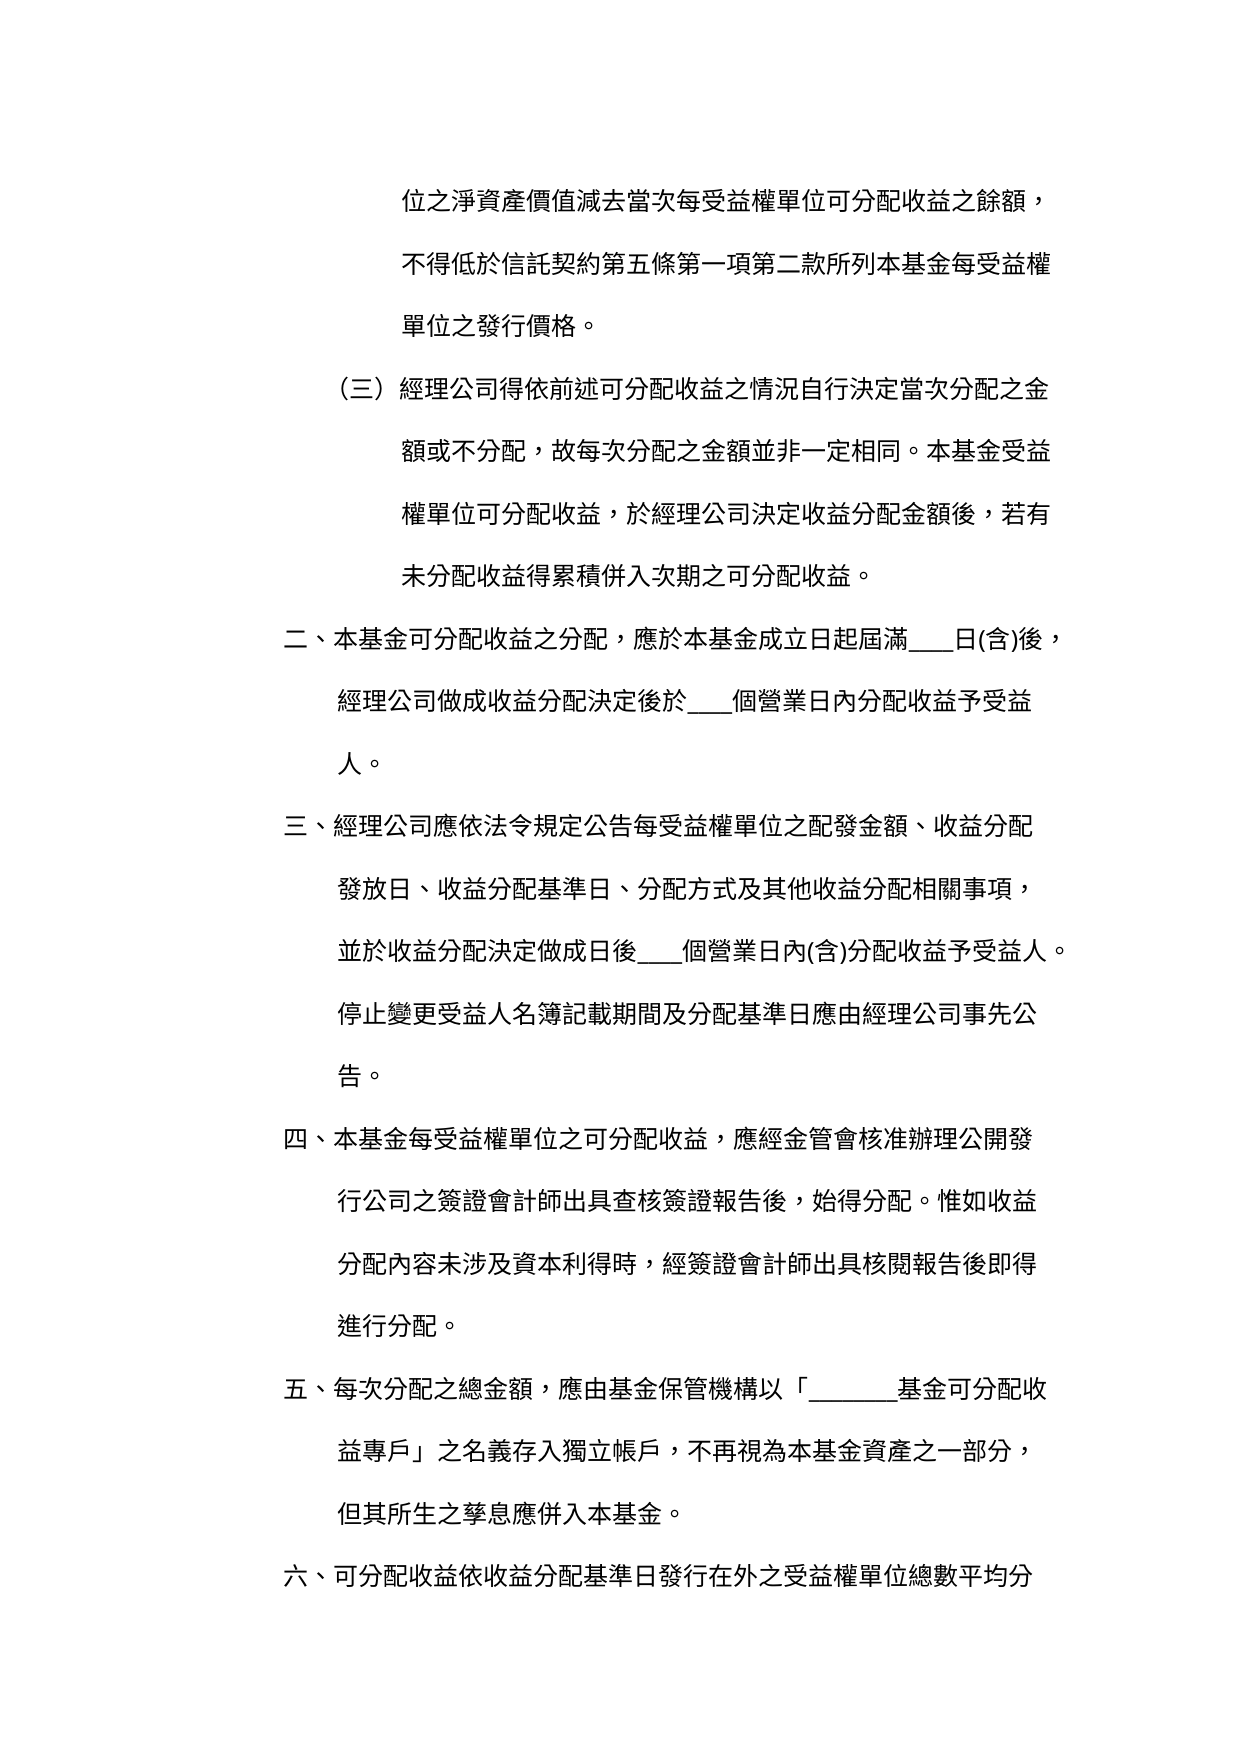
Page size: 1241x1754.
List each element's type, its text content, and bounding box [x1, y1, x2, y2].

text 六、可分配收益依收益分配基準日發行在外之受益權單位總數平均分 [284, 1533, 1053, 1596]
text （三）經理公司得依前述可分配收益之情況自行決定當次分配之金額或不分配，故每次分配之金額並非一定相同。本基金受益權單位可分配收益，於經理公司決定收益分配金額後，若有未分配收益得累積併入次期之可分配收益。 [324, 346, 1053, 596]
text 五、每次分配之總金額，應由基金保管機構以「________基金可分配收益專戶」之名義存入獨立帳戶，不再視為本基金資產之一部分，但其所生之孳息應併入本基金。 [284, 1346, 1053, 1533]
text 三、經理公司應依法令規定公告每受益權單位之配發金額、收益分配發放日、收益分配基準日、分配方式及其他收益分配相關事項，並於收益分配決定做成日後____個營業日內(含)分配收益予受益人。停止變更受益人名簿記載期間及分配基準日應由經理公司事先公告。 [284, 783, 1053, 1096]
text 二、本基金可分配收益之分配，應於本基金成立日起屆滿____日(含)後，經理公司做成收益分配決定後於____個營業日內分配收益予受益人。 [284, 596, 1053, 783]
text 位之淨資產價值減去當次每受益權單位可分配收益之餘額，不得低於信託契約第五條第一項第二款所列本基金每受益權單位之發行價格。 [324, 158, 1053, 346]
text 四、本基金每受益權單位之可分配收益，應經金管會核准辦理公開發行公司之簽證會計師出具查核簽證報告後，始得分配。惟如收益分配內容未涉及資本利得時，經簽證會計師出具核閱報告後即得進行分配。 [284, 1096, 1053, 1346]
